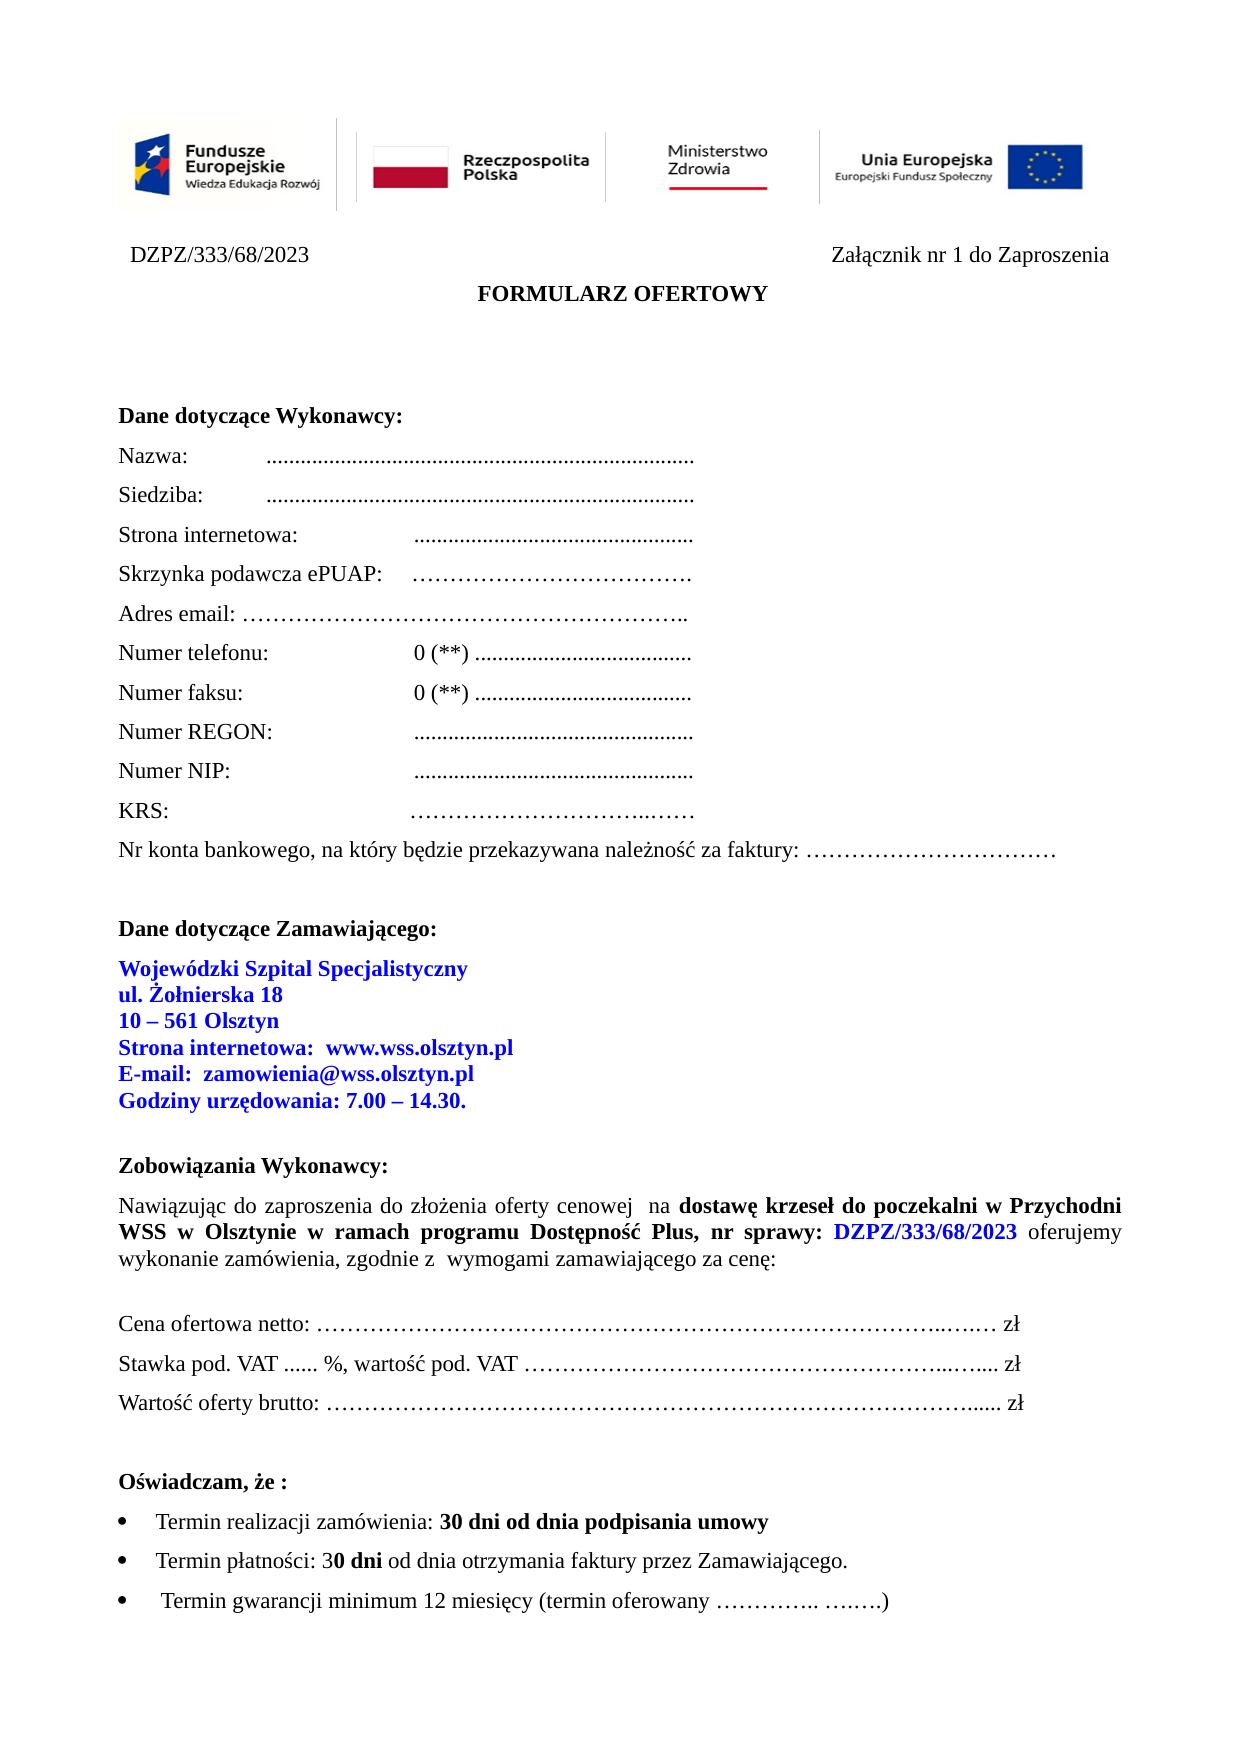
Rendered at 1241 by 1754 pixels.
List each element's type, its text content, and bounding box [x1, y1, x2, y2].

text Siedziba: ........................................................................... [118, 481, 1122, 507]
text Nawiązując do zaproszenia do złożenia oferty cenowej na dostawę krzeseł do poczekalni w Przychodni WSS w Olsztynie w ramach programu Dostępność Plus, nr sprawy: DZPZ/333/68/2023 oferujemy wykonanie zamówienia, zgodnie z wymogami zamawiającego za cenę: [118, 1192, 1122, 1271]
text Oświadczam, że : [118, 1468, 1122, 1495]
text Numer telefonu: 0 (**) ...................................... [118, 639, 1122, 665]
text Dane dotyczące Wykonawcy: [118, 402, 1122, 428]
text Numer REGON: ................................................. [118, 718, 1122, 744]
picture [118, 118, 1099, 211]
text Strona internetowa: www.wss.olsztyn.pl [118, 1034, 1122, 1060]
text Nr konta bankowego, na który będzie przekazywana należność za faktury: …………………………… [118, 836, 1122, 863]
text Nazwa: ........................................................................... [118, 442, 1122, 468]
text 10 – 561 Olsztyn [118, 1008, 1122, 1034]
text FORMULARZ OFERTOWY [118, 280, 1122, 306]
text Stawka pod. VAT ...... %, wartość pod. VAT ………………………………………………...….... zł Wartość oferty brutto: …………………………………………………………………………...... zł [118, 1350, 1122, 1416]
text Zobowiązania Wykonawcy: [118, 1152, 1122, 1179]
text Adres email: ………………………………………………….. [118, 599, 1122, 626]
text ul. Żołnierska 18 [118, 981, 1122, 1008]
text Godziny urzędowania: 7.00 – 14.30. [118, 1087, 1122, 1113]
text Dane dotyczące Zamawiającego: [118, 915, 1122, 942]
text KRS: …………………………..…… [118, 797, 1122, 823]
text Wojewódzki Szpital Specjalistyczny [118, 955, 1122, 981]
text Strona internetowa: ................................................. [118, 521, 1122, 547]
text E-mail: zamowienia@wss.olsztyn.pl [118, 1060, 1122, 1087]
text Numer NIP: ................................................. [118, 757, 1122, 784]
list Termin realizacji zamówienia: 30 dni od dnia podpisania umowy [118, 1508, 1122, 1534]
list Termin płatności: 30 dni od dnia otrzymania faktury przez Zamawiającego. [118, 1547, 1122, 1574]
list Termin gwarancji minimum 12 miesięcy (termin oferowany ………….. ….….) [118, 1587, 1122, 1613]
text Numer faksu: 0 (**) ...................................... [118, 678, 1122, 705]
text DZPZ/333/68/2023 Załącznik nr 1 do Zaproszenia [118, 241, 1122, 267]
text Cena ofertowa netto: ………………………………………………………………………..….… zł [118, 1311, 1122, 1337]
text Skrzynka podawcza ePUAP: ………………………………. [118, 560, 1122, 586]
